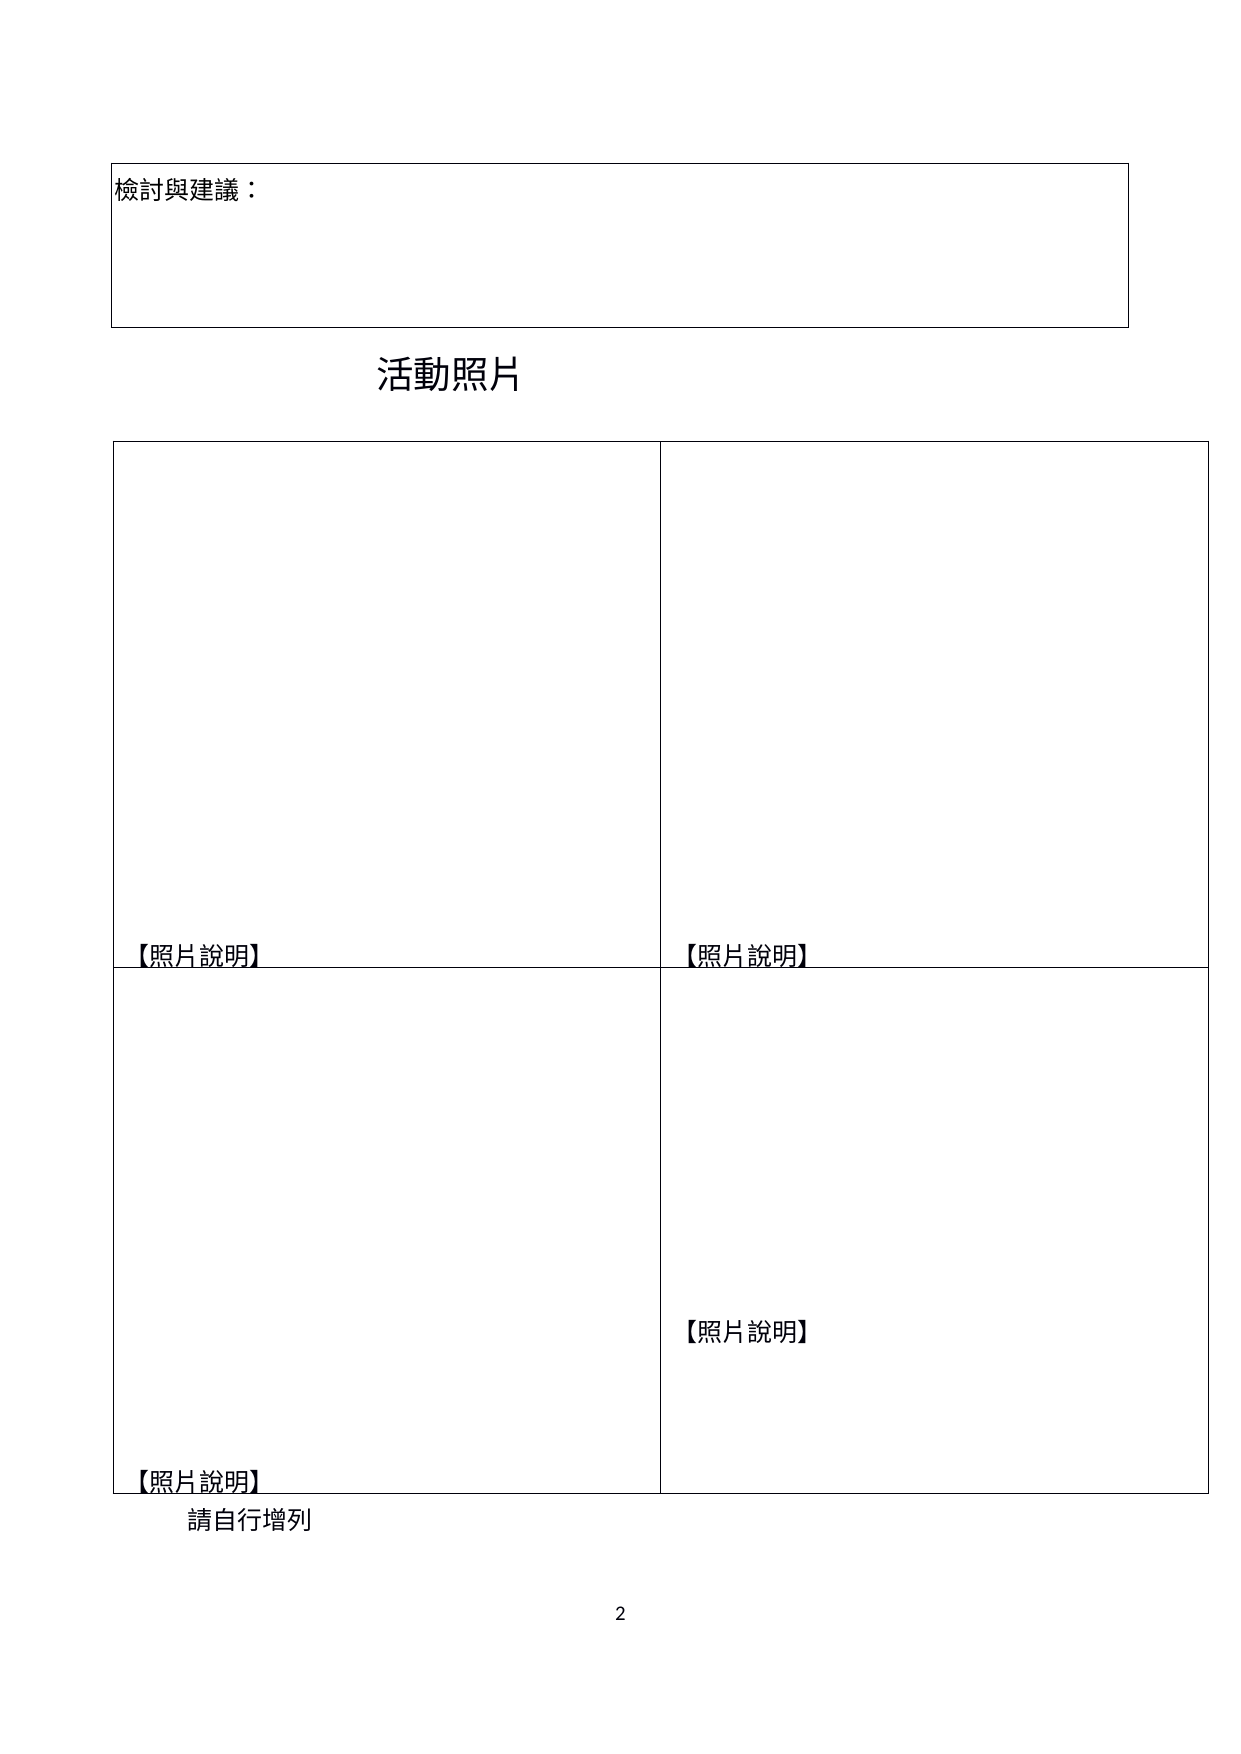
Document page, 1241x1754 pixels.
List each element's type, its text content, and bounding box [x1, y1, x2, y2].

table_cell 【照片說明】 [661, 968, 1208, 1493]
text 活動照片 [187, 328, 1053, 403]
table_cell 檢討與建議： [112, 164, 1128, 327]
table_cell 【照片說明】 [114, 968, 660, 1493]
text 請自行增列 [187, 1494, 1053, 1531]
table_header 【照片說明】 [114, 442, 660, 967]
table_header 【照片說明】 [661, 442, 1208, 967]
